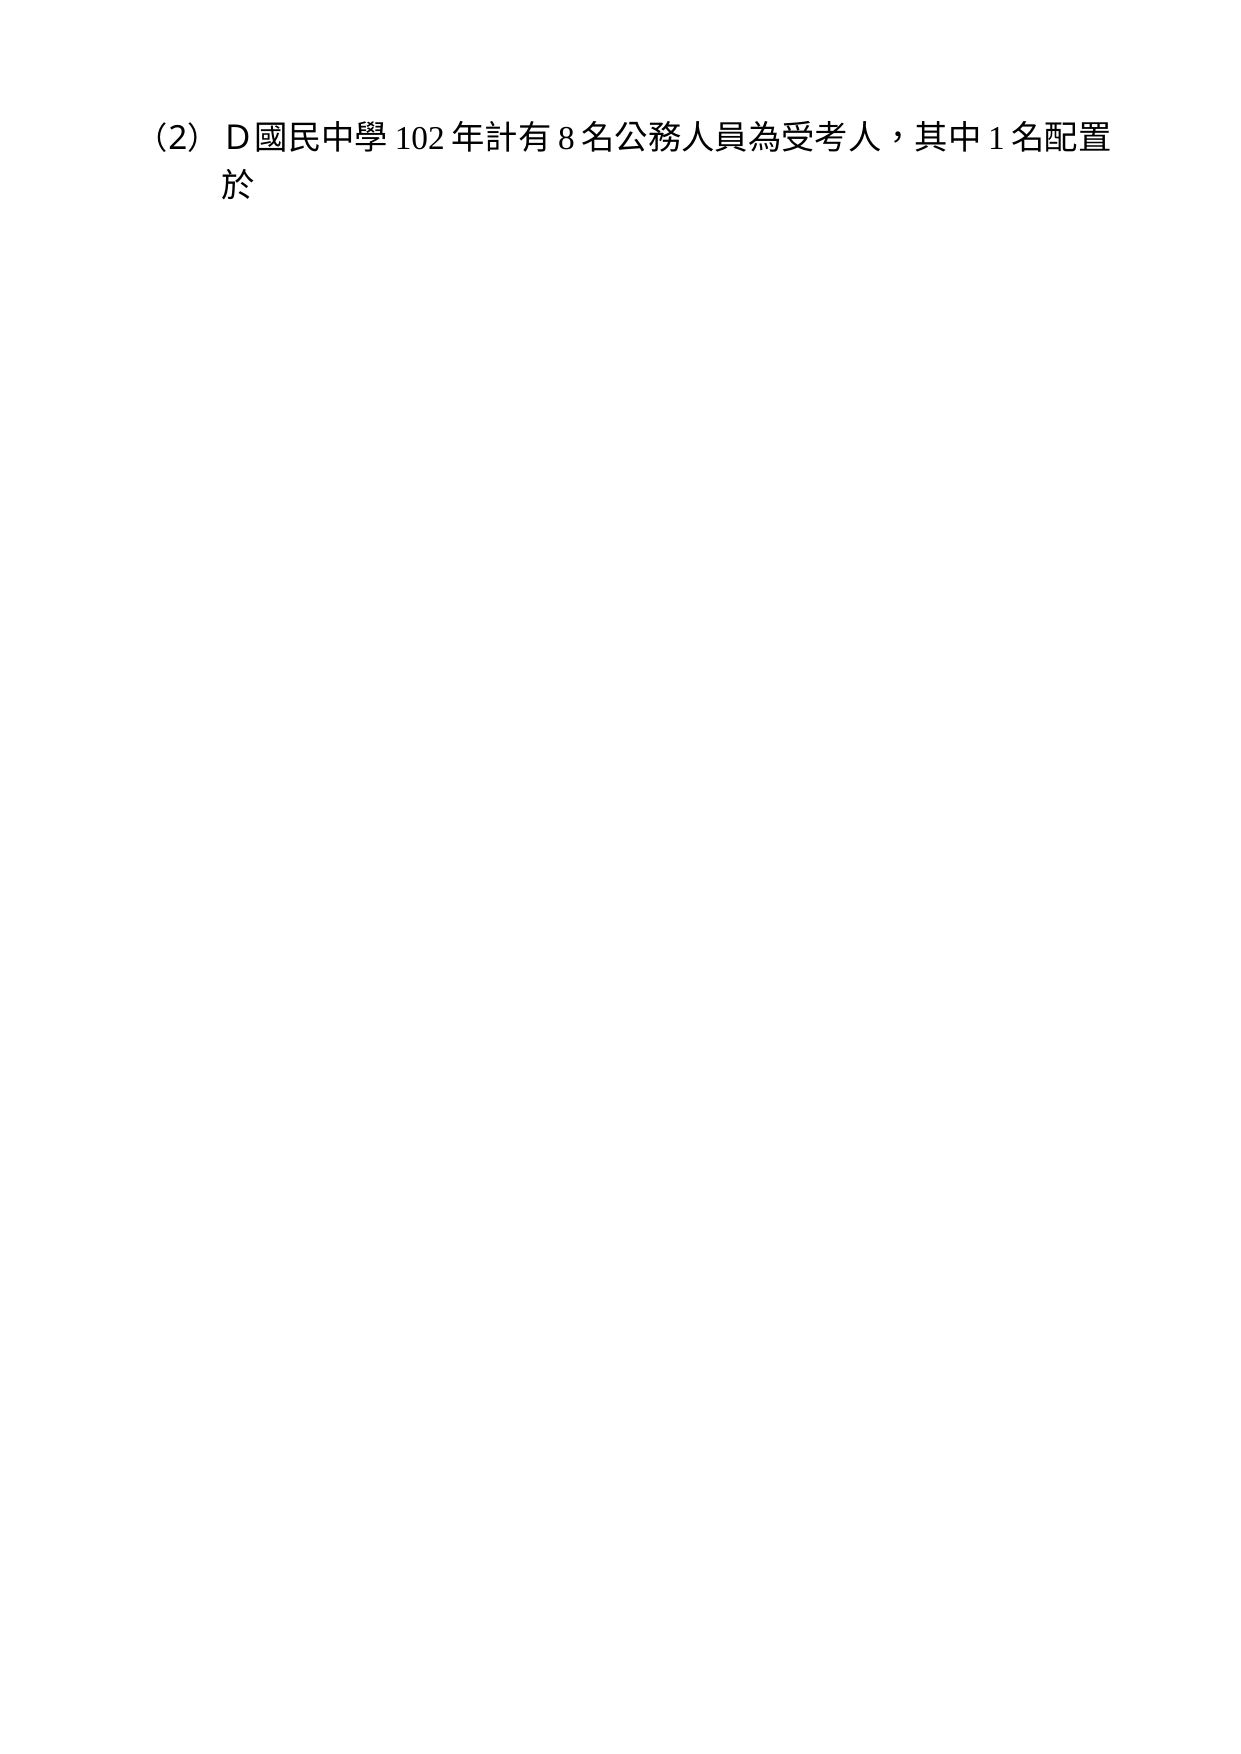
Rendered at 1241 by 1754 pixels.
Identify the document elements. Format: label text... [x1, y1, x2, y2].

list Ｄ國民中學102年計有8名公務人員為受考人，其中1名配置於 [136, 110, 1140, 207]
